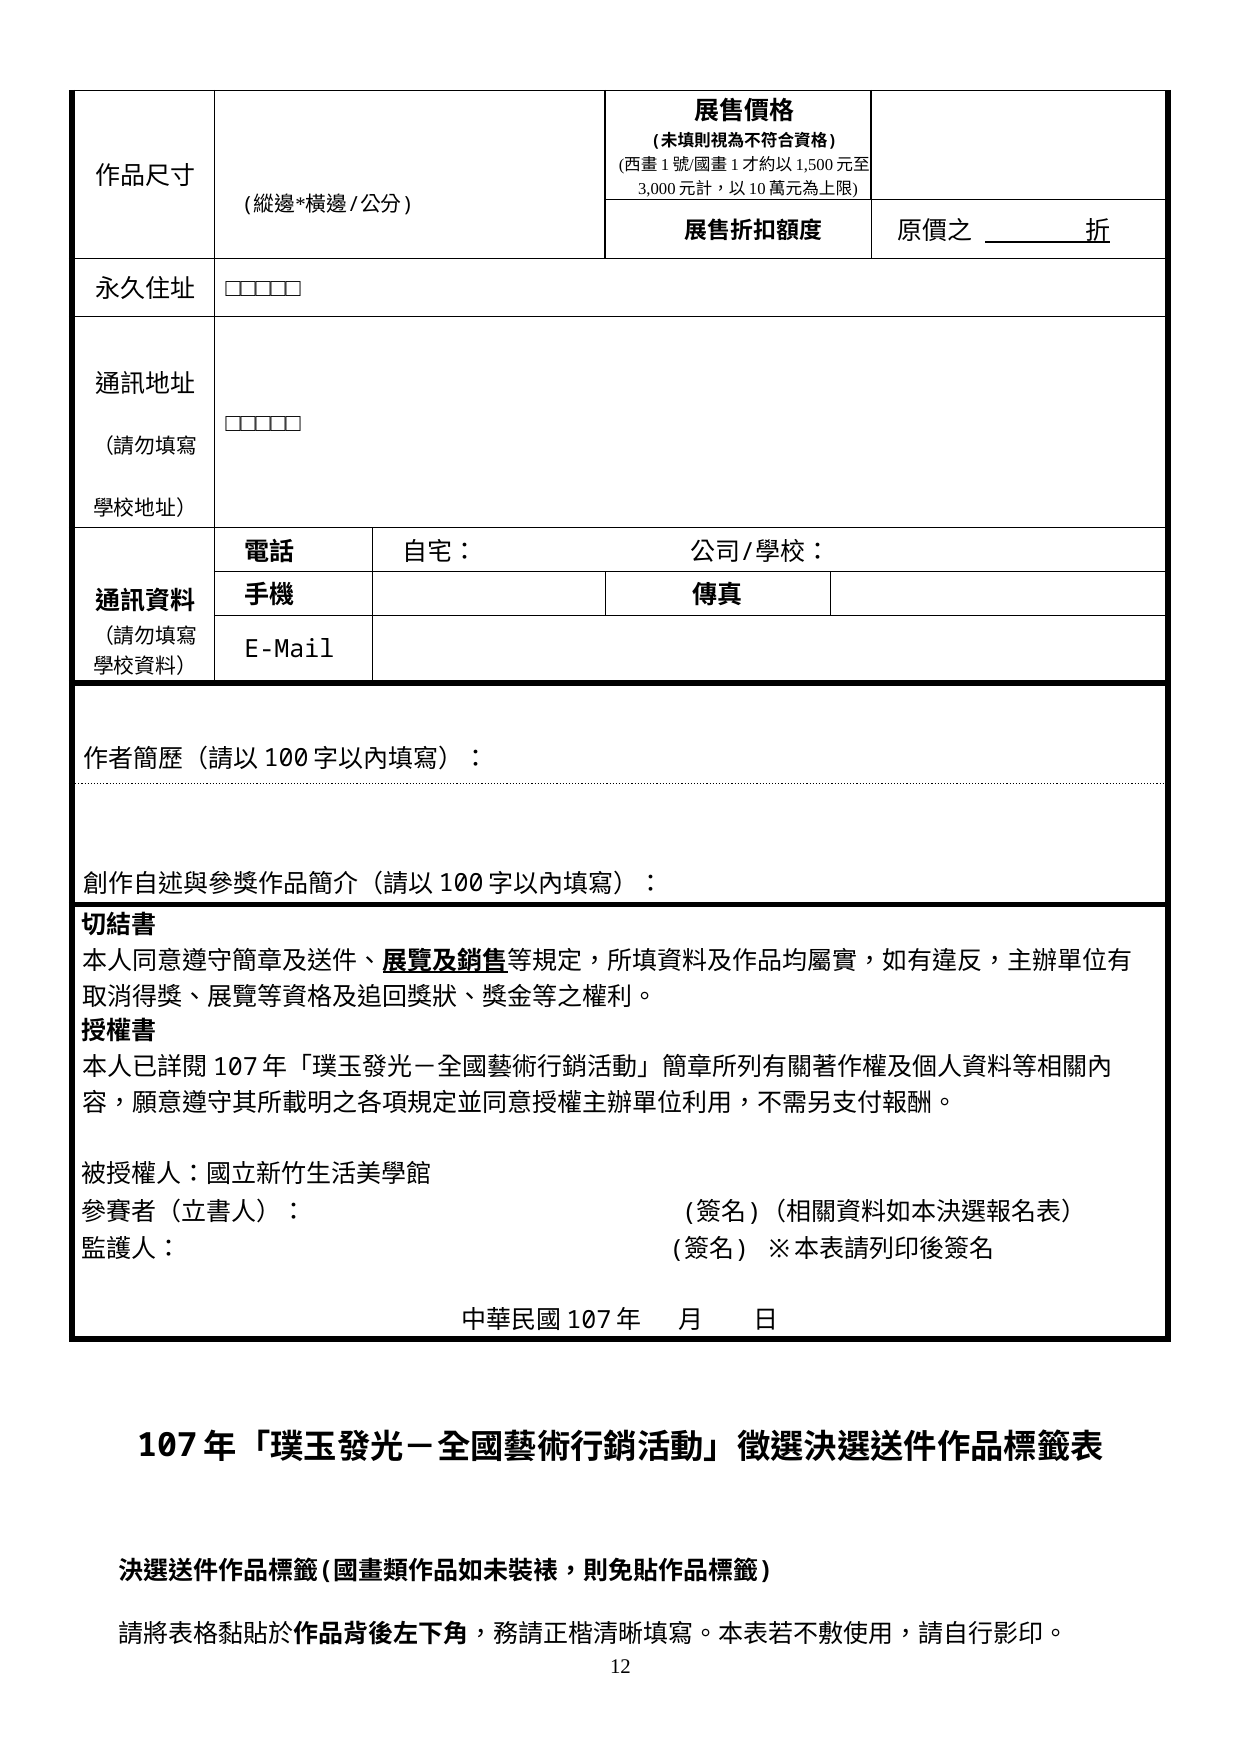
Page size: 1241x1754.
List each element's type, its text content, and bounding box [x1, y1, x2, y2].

text 107年「璞玉發光－全國藝術行銷活動」徵選決選送件作品標籤表 [118, 1402, 1122, 1465]
table_cell □□□□□ [215, 259, 1165, 316]
table_cell [831, 572, 1165, 615]
text 請將表格黏貼於作品背後左下角，務請正楷清晰填寫。本表若不敷使用，請自行影印。 [118, 1590, 1122, 1652]
table_cell 電話 [215, 528, 372, 571]
table_cell 通訊地址（請勿填寫學校地址） [75, 317, 214, 527]
table_cell □□□□□ [215, 317, 1165, 527]
table_cell [872, 91, 1165, 199]
table_cell 手機 [215, 572, 372, 615]
table_cell 通訊資料 （請勿填寫學校資料） [75, 528, 214, 680]
table_cell 自宅： 公司/學校： [373, 528, 1165, 571]
table_cell (縱邊*橫邊/公分) [215, 91, 604, 257]
text 決選送件作品標籤(國畫類作品如未裝裱，則免貼作品標籤) [118, 1527, 1122, 1590]
table_cell 作者簡歷（請以100字以內填寫）： [75, 686, 1165, 783]
table_cell 作品尺寸 [75, 91, 214, 257]
table_cell 展售折扣額度 [606, 200, 871, 257]
table_cell 展售價格 (未填則視為不符合資格) (西畫1號/國畫1才約以1,500元至3,000元計，以10萬元為上限) [606, 91, 870, 199]
table_cell 原價之 折 [872, 200, 1165, 257]
table_cell E-Mail [215, 616, 372, 680]
table_cell [373, 572, 605, 615]
table_cell [373, 616, 1165, 680]
table_cell 創作自述與參獎作品簡介（請以100字以內填寫）： [75, 783, 1165, 902]
table_cell 永久住址 [75, 259, 214, 316]
table_cell 傳真 [606, 572, 830, 615]
table_cell 切結書 本人同意遵守簡章及送件、展覽及銷售等規定，所填資料及作品均屬實，如有違反，主辦單位有取消得獎、展覽等資格及追回獎狀、獎金等之權利。 授權書 本人已詳閱107年「璞玉發光－全國藝術行銷活動」簡章所列有關著作權及個人資料等相關內容，願意遵守其所載明之各項規定並同意授權主辦單位利用，不需另支付報酬。 被授權人：國立新竹生活美學館 參賽者（立書人）： (簽名)（相關資料如本決選報名表） 監護人： (簽名) ※本表請列印後簽名 中華民國107年 月 日 [75, 907, 1165, 1336]
